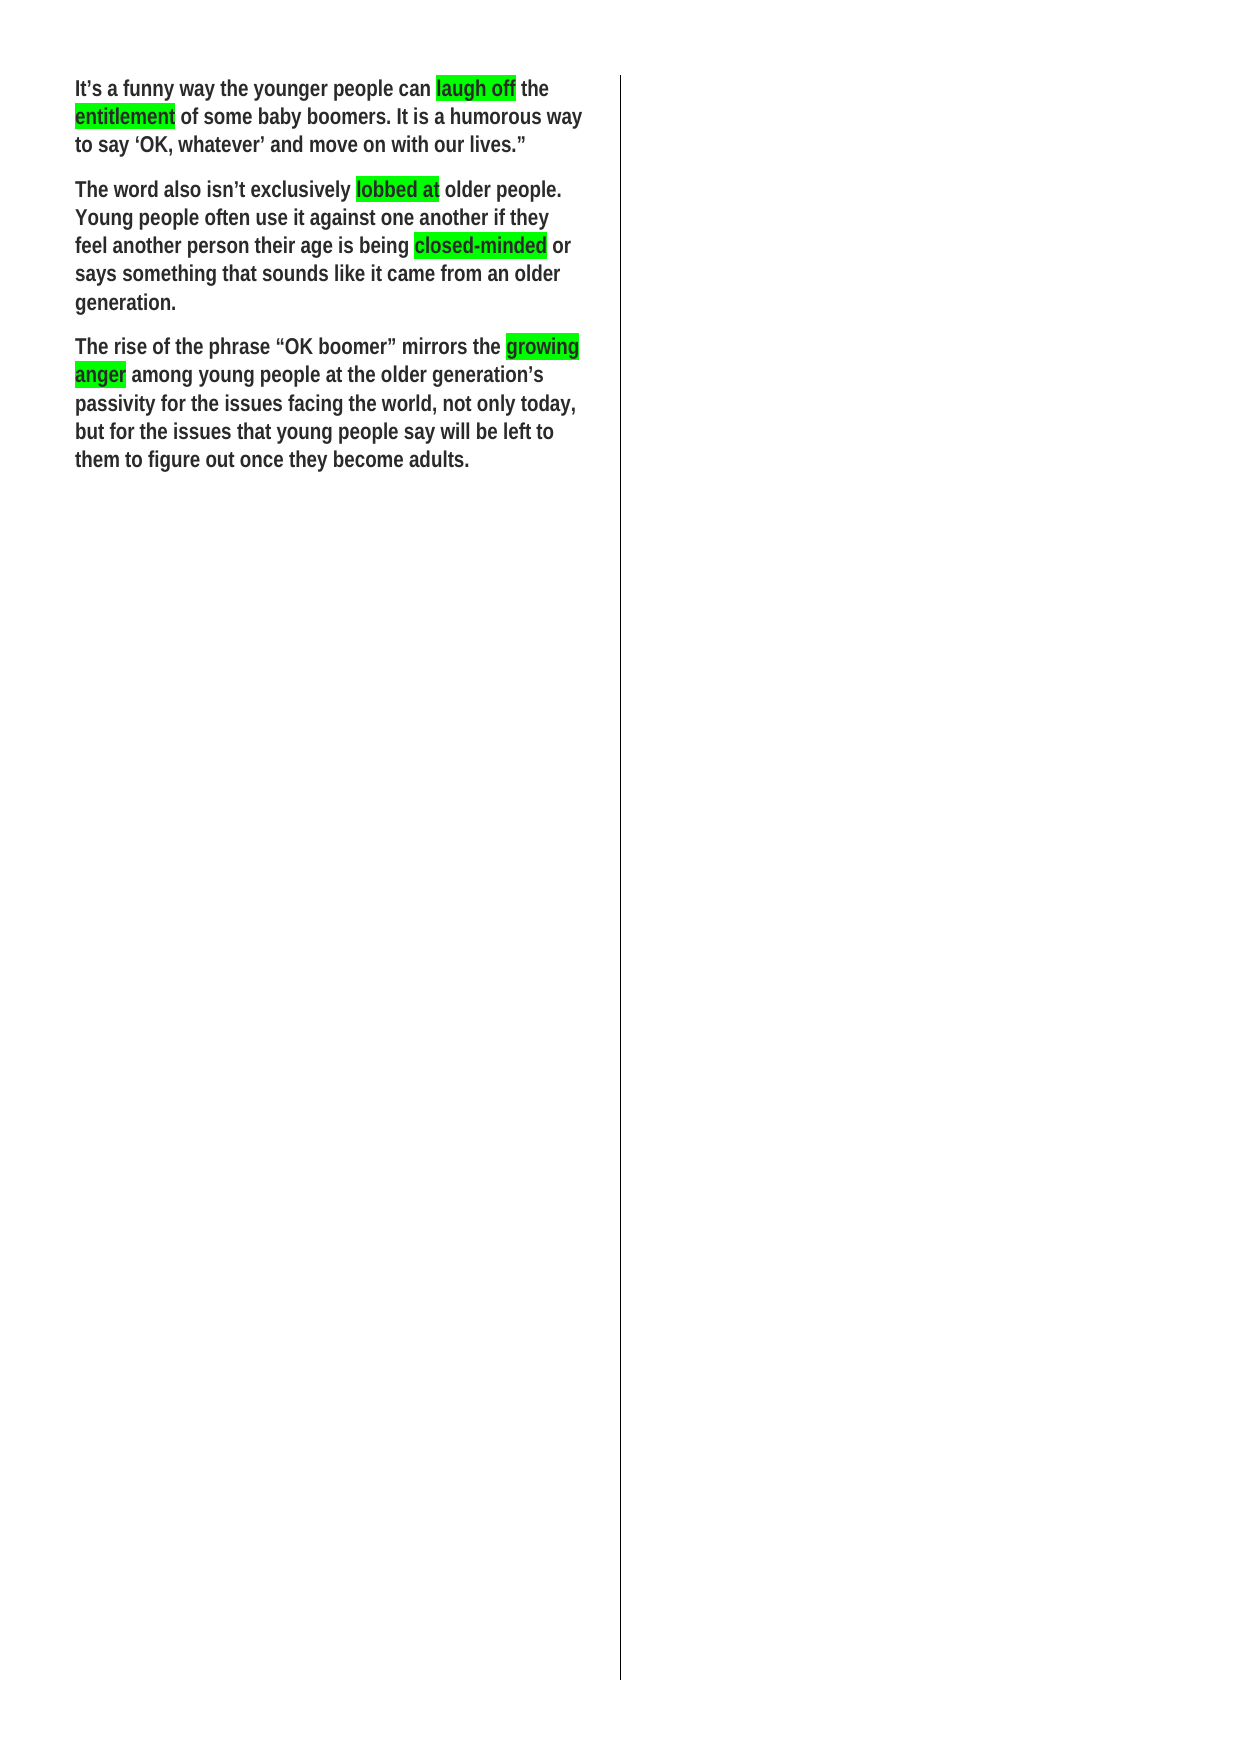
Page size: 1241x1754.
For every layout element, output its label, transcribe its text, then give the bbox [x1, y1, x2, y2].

text It’s a funny way the younger people can laugh off the entitlement of some baby boomers. It is a humorous way to say ‘OK, whatever’ and move on with our lives.” [75, 75, 583, 158]
text The rise of the phrase “OK boomer” mirrors the growing anger among young people at the older generation’s passivity for the issues facing the world, not only today, but for the issues that young people say will be left to them to figure out once they become adults. [75, 333, 583, 472]
text The word also isn’t exclusively lobbed at older people. Young people often use it against one another if they feel another person their age is being closed-minded or says something that sounds like it came from an older generation. [75, 176, 583, 315]
